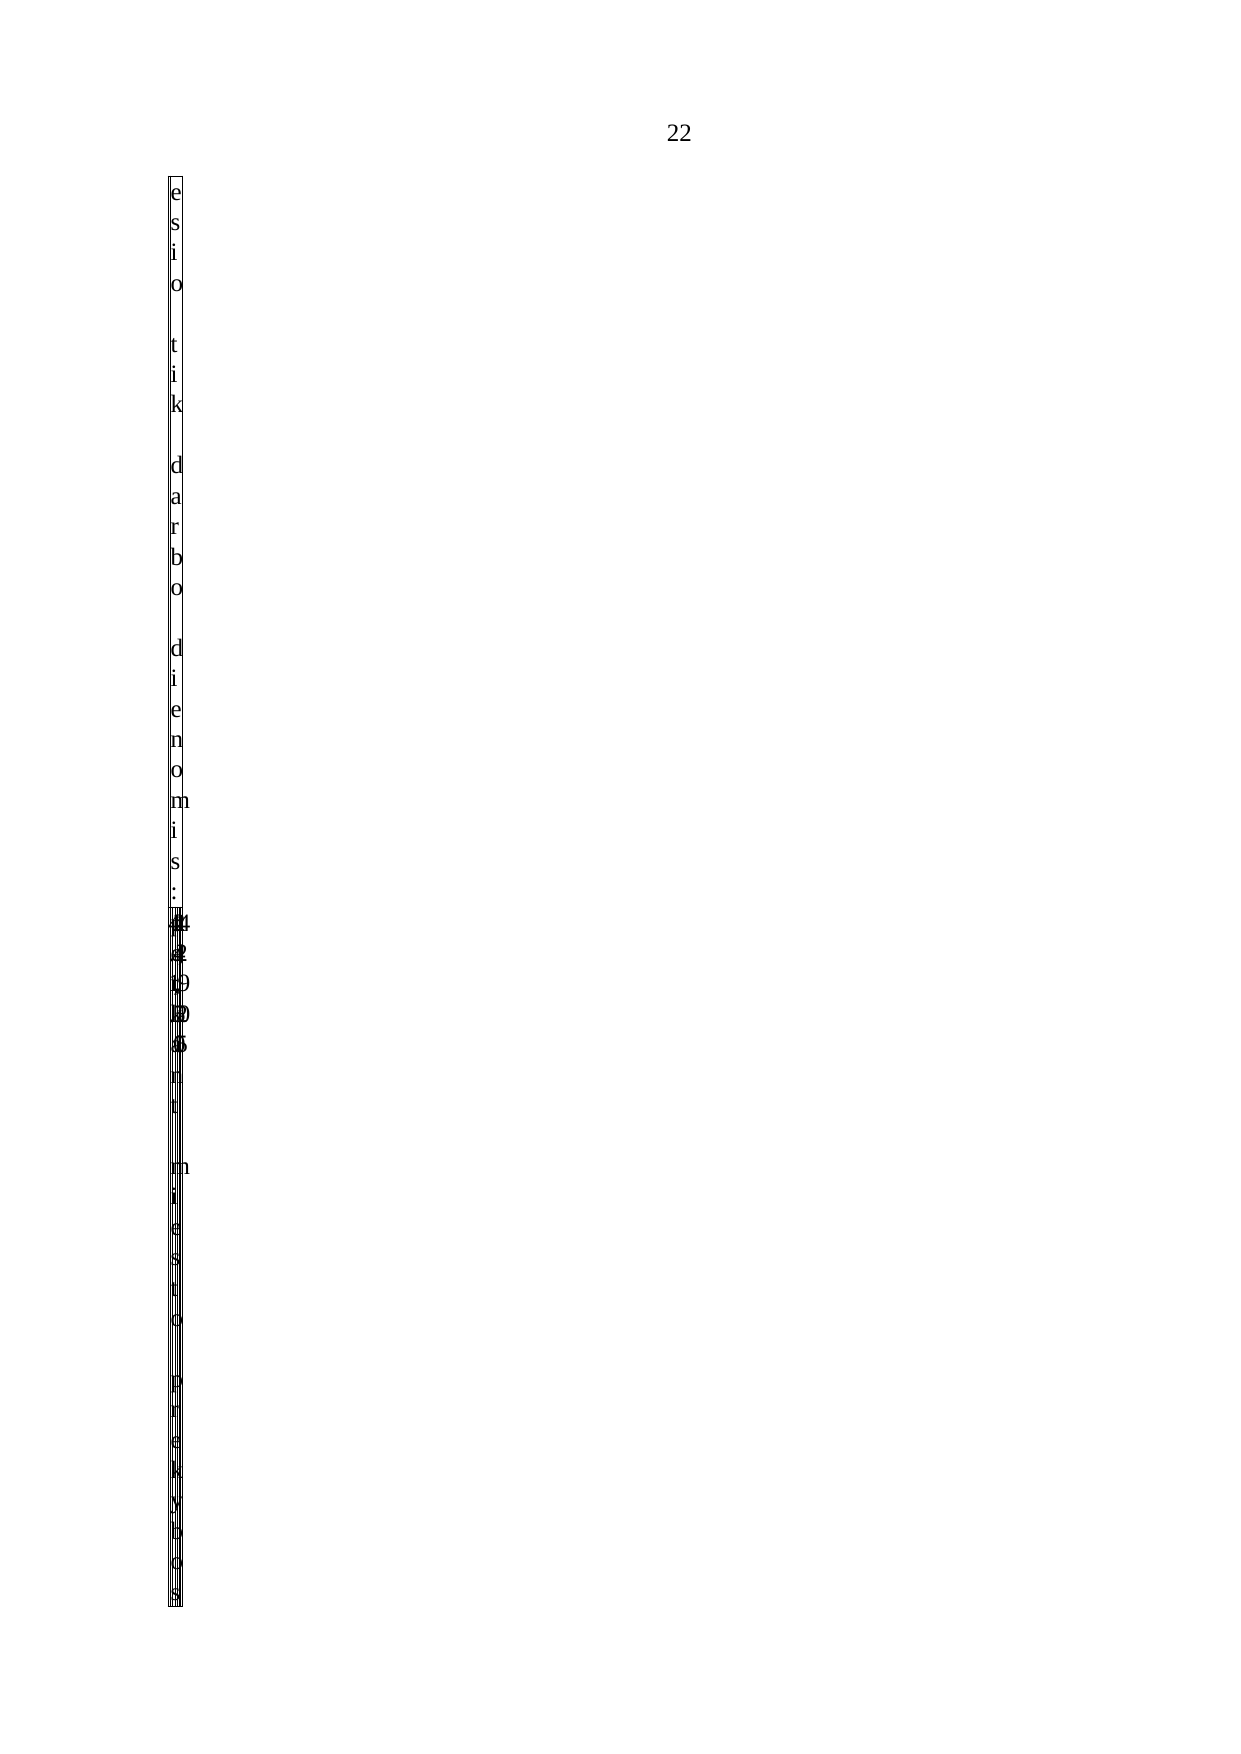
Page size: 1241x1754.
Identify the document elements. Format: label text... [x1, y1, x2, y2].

table_cell Vieno kalendorinio mėnesio tik darbo dienomis: [171, 286, 182, 472]
table_cell Vieno kalendorinio mėnesio tik darbo dienomis: [171, 798, 182, 907]
table_cell Vieno kalendorinio mėnesio tik darbo dienomis: [171, 177, 182, 290]
table_cell Vieno kalendorinio mėnesio tik darbo dienomis: [171, 654, 182, 746]
table_cell Vieno kalendorinio mėnesio tik darbo dienomis: [171, 471, 182, 558]
